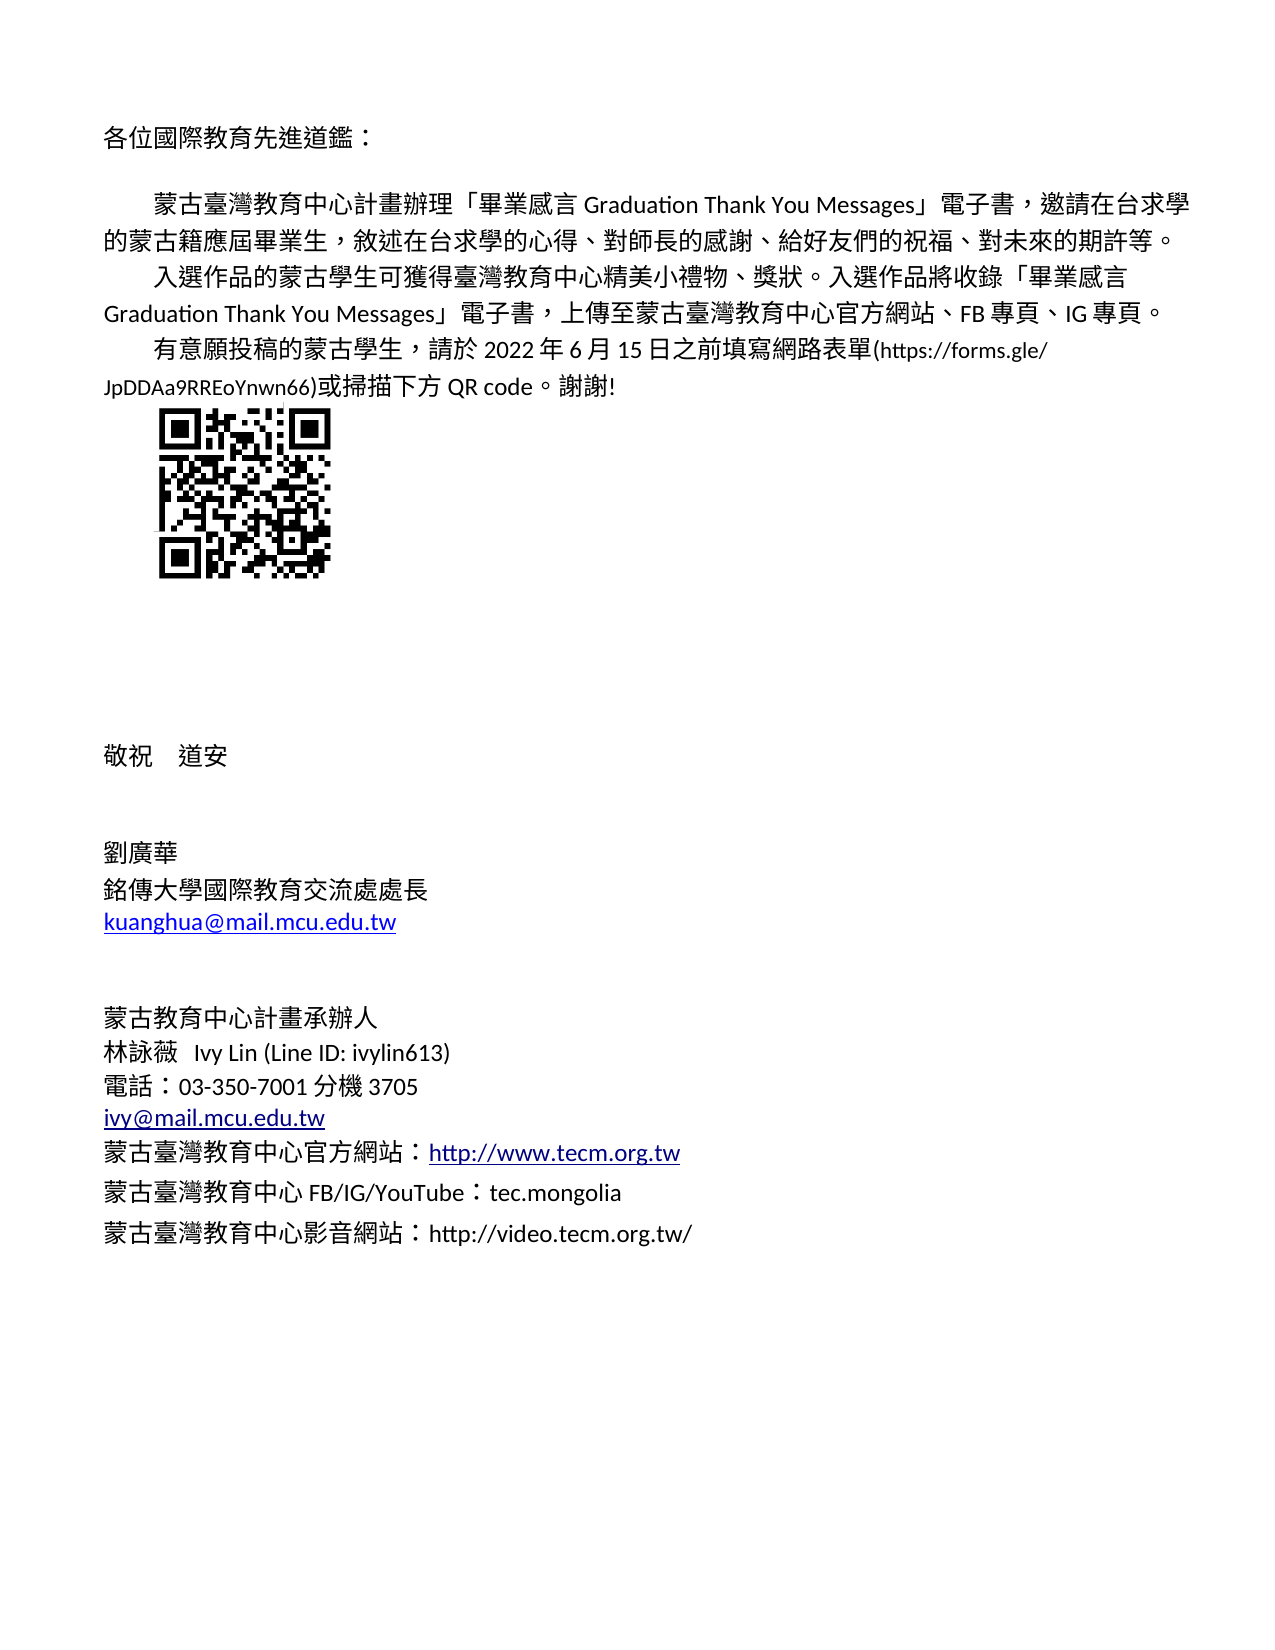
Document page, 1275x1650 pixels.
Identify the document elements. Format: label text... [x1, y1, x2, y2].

text 林詠薇 Ivy Lin (Line ID: ivylin613) [103, 1034, 1196, 1068]
text 蒙古臺灣教育中心FB/IG/YouTube：tec.mongolia [103, 1174, 1196, 1209]
text 銘傳大學國際教育交流處處長 [103, 870, 1196, 906]
text 電話：03-350-7001分機3705 [103, 1068, 1196, 1102]
text 入選作品的蒙古學生可獲得臺灣教育中心精美小禮物、獎狀。入選作品將收錄「畢業感言Graduation Thank You Messages」電子書，上傳至蒙古臺灣教育中心官方網站、FB專頁、IG專頁。 [103, 257, 1196, 330]
text 劉廣華 [103, 834, 1196, 870]
text 蒙古教育中心計畫承辦人 [103, 998, 1196, 1034]
text 敬祝 道安 [103, 737, 1196, 773]
text kuanghua@mail.mcu.edu.tw [103, 906, 1196, 937]
text 蒙古臺灣教育中心影音網站：http://video.tecm.org.tw/ [103, 1214, 1196, 1250]
text ivy@mail.mcu.edu.tw [103, 1102, 1196, 1133]
text 蒙古臺灣教育中心計畫辦理「畢業感言Graduation Thank You Messages」電子書，邀請在台求學的蒙古籍應屆畢業生，敘述在台求學的心得、對師長的感謝、給好友們的祝福、對未來的期許等。 [103, 185, 1196, 257]
text 蒙古臺灣教育中心官方網站：http://www.tecm.org.tw [103, 1133, 1196, 1169]
text 有意願投稿的蒙古學生，請於2022年6月15日之前填寫網路表單(https://forms.gle/JpDDAa9RREoYnwn66)或掃描下方QR code。謝謝! [103, 330, 1196, 402]
text 各位國際教育先進道鑑： [103, 118, 1196, 154]
